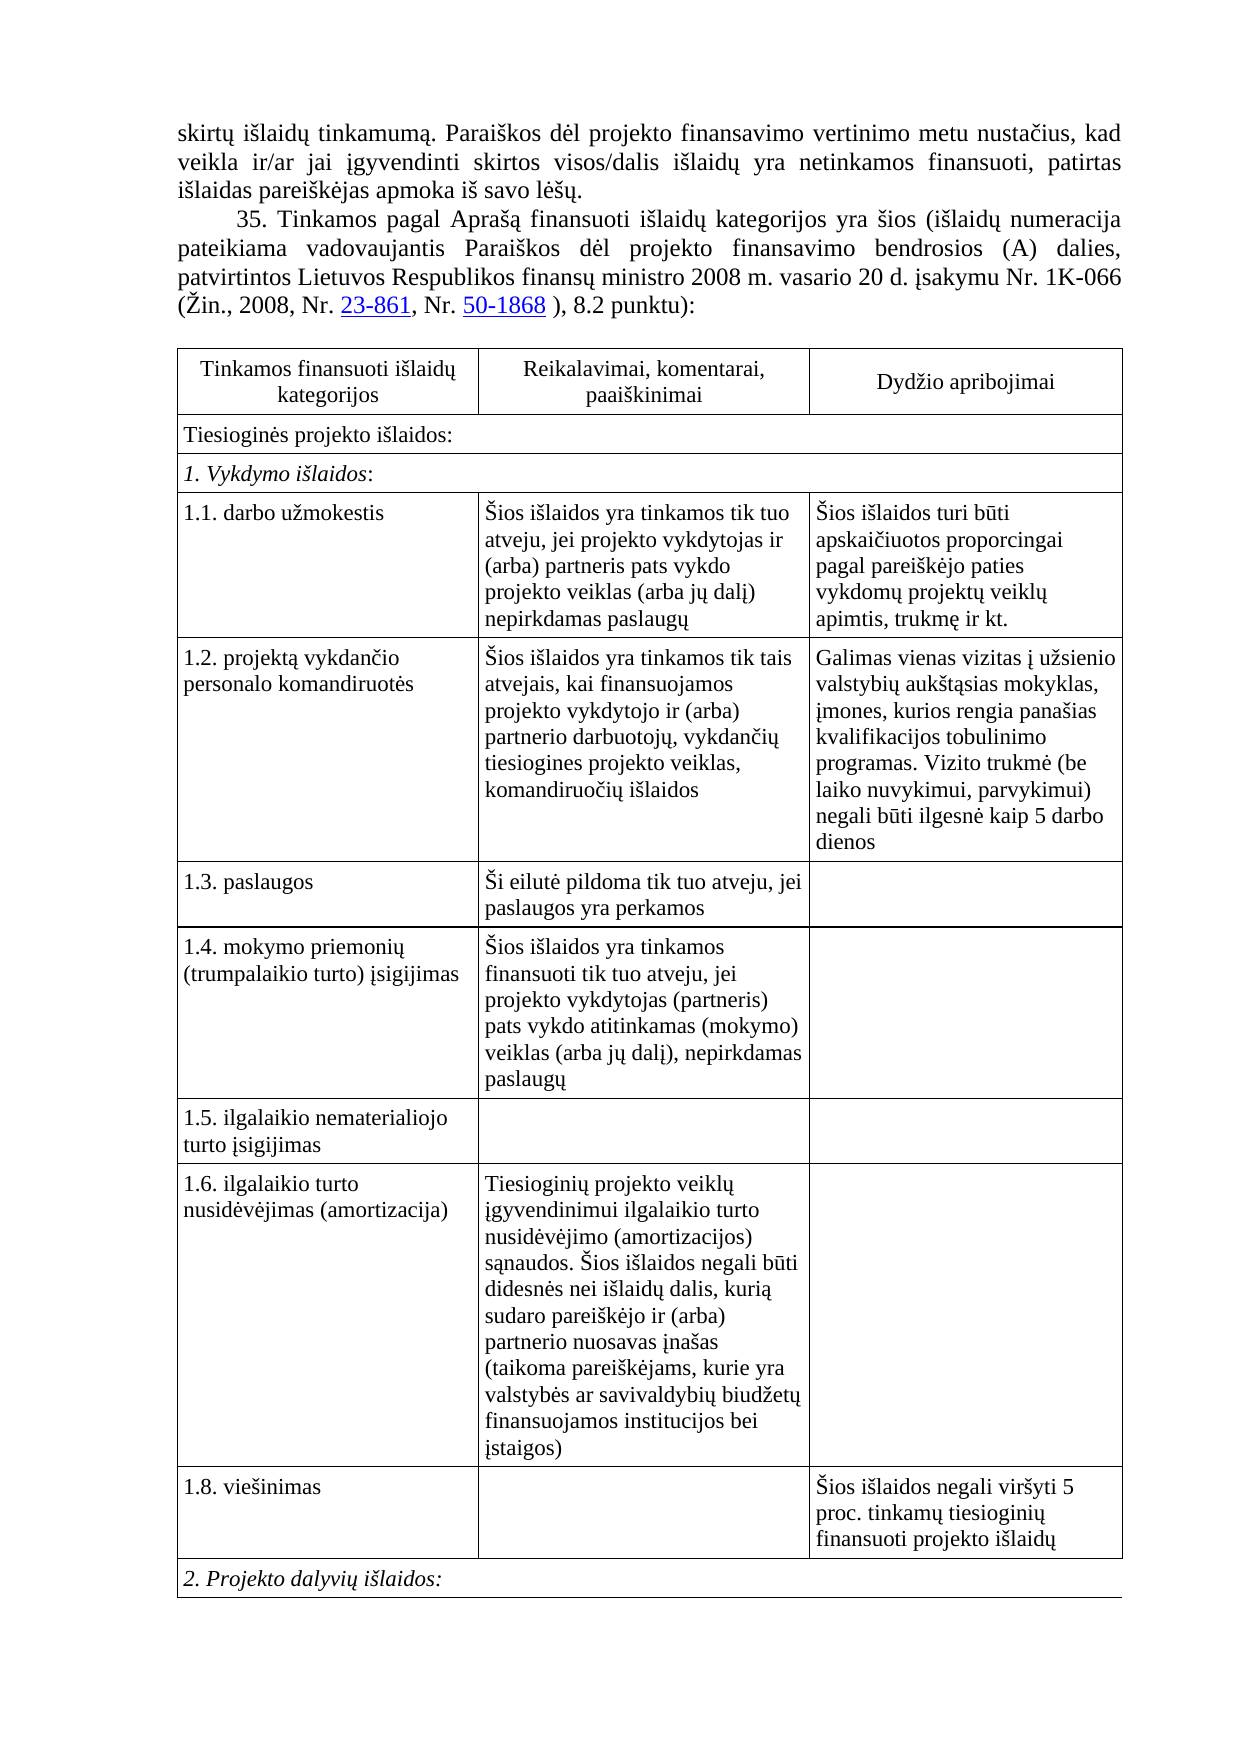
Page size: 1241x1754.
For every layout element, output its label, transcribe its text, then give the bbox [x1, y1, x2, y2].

table_cell 1.4. mokymo priemonių (trumpalaikio turto) įsigijimas [178, 928, 478, 1097]
table_cell Šios išlaidos yra tinkamos tik tais atvejais, kai finansuojamos projekto vykdytojo ir (arba) partnerio darbuotojų, vykdančių tiesiogines projekto veiklas, komandiruočių išlaidos [479, 638, 809, 861]
table_cell Šios išlaidos yra tinkamos finansuoti tik tuo atveju, jei projekto vykdytojas (partneris) pats vykdo atitinkamas (mokymo) veiklas (arba jų dalį), nepirkdamas paslaugų [479, 928, 809, 1097]
table_cell Šios išlaidos negali viršyti 5 proc. tinkamų tiesioginių finansuoti projekto išlaidų [810, 1467, 1122, 1558]
table_cell [810, 1164, 1122, 1466]
table_cell 2. Projekto dalyvių išlaidos: [178, 1559, 933, 1597]
table_cell [810, 862, 1122, 926]
table_cell [1034, 454, 1122, 492]
table_cell Šios išlaidos yra tinkamos tik tuo atveju, jei projekto vykdytojas ir (arba) partneris pats vykdo projekto veiklas (arba jų dalį) nepirkdamas paslaugų [479, 493, 809, 637]
table_cell [810, 1099, 1122, 1163]
table_cell 1.1. darbo užmokestis [178, 493, 478, 637]
table_header Tinkamos finansuoti išlaidų kategorijos [178, 349, 478, 414]
table_cell Šios išlaidos turi būti apskaičiuotos proporcingai pagal pareiškėjo paties vykdomų projektų veiklų apimtis, trukmę ir kt. [810, 493, 1122, 637]
table_cell [810, 928, 1122, 1097]
table_cell Tiesioginės projekto išlaidos: [178, 415, 971, 453]
table_cell [971, 415, 1033, 453]
table_cell 1.8. viešinimas [178, 1467, 478, 1558]
table_cell 1.5. ilgalaikio nematerialiojo turto įsigijimas [178, 1099, 478, 1163]
table_cell Tiesioginių projekto veiklų įgyvendinimui ilgalaikio turto nusidėvėjimo (amortizacijos) sąnaudos. Šios išlaidos negali būti didesnės nei išlaidų dalis, kurią sudaro pareiškėjo ir (arba) partnerio nuosavas įnašas (taikoma pareiškėjams, kurie yra valstybės ar savivaldybių biudžetų finansuojamos institucijos bei įstaigos) [479, 1164, 809, 1466]
table_cell [479, 1099, 809, 1163]
table_cell 1.6. ilgalaikio turto nusidėvėjimas (amortizacija) [178, 1164, 478, 1466]
table_cell Ši eilutė pildoma tik tuo atveju, jei paslaugos yra perkamos [479, 862, 809, 926]
table_cell [479, 1467, 809, 1558]
table_cell 1. Vykdymo išlaidos: [178, 454, 971, 492]
text 35. Tinkamos pagal Aprašą finansuoti išlaidų kategorijos yra šios (išlaidų numeracija pateikiama vadovaujantis Paraiškos dėl projekto finansavimo bendrosios (A) dalies, patvirtintos Lietuvos Respublikos finansų ministro 2008 m. vasario 20 d. įsakymu Nr. 1K-066 (Žin., 2008, Nr. 23-861, Nr. 50-1868 ), 8.2 punktu): [177, 204, 1122, 319]
table_cell [971, 454, 1033, 492]
table_cell 1.3. paslaugos [178, 862, 478, 926]
table_header Dydžio apribojimai [810, 349, 1122, 414]
table_cell Galimas vienas vizitas į užsienio valstybių aukštąsias mokyklas, įmones, kurios rengia panašias kvalifikacijos tobulinimo programas. Vizito trukmė (be laiko nuvykimui, parvykimui) negali būti ilgesnė kaip 5 darbo dienos [810, 638, 1122, 861]
table_cell 1.2. projektą vykdančio personalo komandiruotės [178, 638, 478, 861]
table_header Reikalavimai, komentarai, paaiškinimai [479, 349, 809, 414]
table_cell [1034, 415, 1122, 453]
table_cell [1021, 1559, 1122, 1597]
table_cell [934, 1559, 1021, 1597]
text skirtų išlaidų tinkamumą. Paraiškos dėl projekto finansavimo vertinimo metu nustačius, kad veikla ir/ar jai įgyvendinti skirtos visos/dalis išlaidų yra netinkamos finansuoti, patirtas išlaidas pareiškėjas apmoka iš savo lėšų. [177, 118, 1122, 204]
